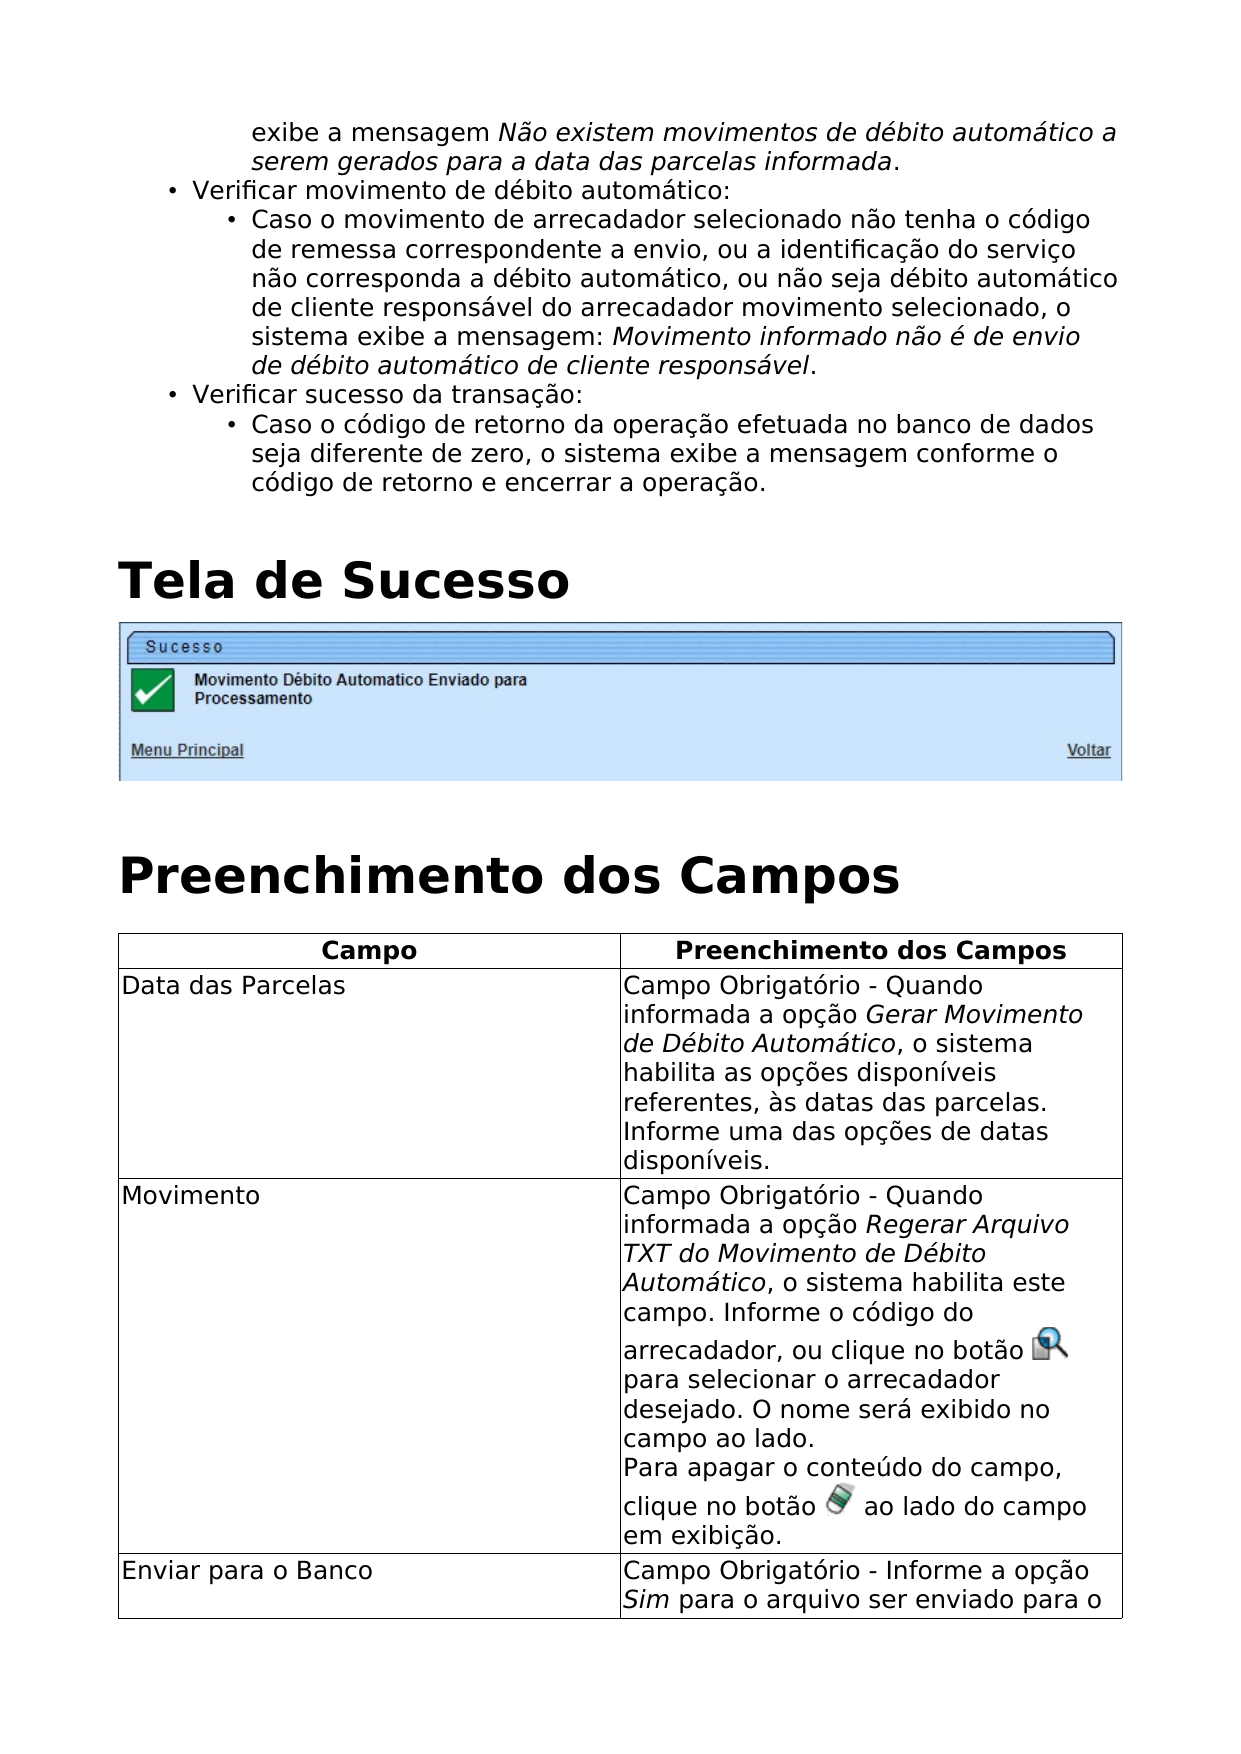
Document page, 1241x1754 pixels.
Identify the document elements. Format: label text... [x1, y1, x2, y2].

list exibe a mensagem Não existem movimentos de débito automático a serem gerados para a data das parcelas informada. [236, 118, 1122, 176]
table_cell Data das Parcelas [119, 969, 620, 1178]
list Caso o movimento de arrecadador selecionado não tenha o código de remessa correspondente a envio, ou a identificação do serviço não corresponda a débito automático, ou não seja débito automático de cliente responsável do arrecadador movimento selecionado, o sistema exibe a mensagem: Movimento informado não é de envio de débito automático de cliente responsável. [236, 206, 1122, 381]
picture [118, 622, 1123, 781]
table_header Campo [119, 934, 620, 968]
table_cell Movimento [119, 1179, 620, 1553]
list Caso o código de retorno da operação efetuada no banco de dados seja diferente de zero, o sistema exibe a mensagem conforme o código de retorno e encerrar a operação. [236, 410, 1122, 497]
list Verificar movimento de débito automático: [177, 176, 1122, 206]
subtitle Preenchimento dos Campos [118, 847, 1122, 906]
picture [824, 1482, 856, 1516]
subtitle Tela de Sucesso [118, 552, 1122, 610]
table_header Preenchimento dos Campos [621, 934, 1122, 968]
table_cell Campo Obrigatório - Informe a opção Sim para o arquivo ser enviado para o [621, 1554, 1122, 1617]
list Verificar sucesso da transação: [177, 381, 1122, 410]
table_cell Campo Obrigatório - Quando informada a opção Regerar Arquivo TXT do Movimento de Débito Automático, o sistema habilita este campo. Informe o código do arrecadador, ou clique no botão para selecionar o arrecadador desejado. O nome será exibido no campo ao lado. Para apagar o conteúdo do campo, clique no botão ao lado do campo em exibição. [621, 1179, 1122, 1553]
picture [1032, 1327, 1069, 1360]
table_cell Campo Obrigatório - Quando informada a opção Gerar Movimento de Débito Automático, o sistema habilita as opções disponíveis referentes, às datas das parcelas. Informe uma das opções de datas disponíveis. [621, 969, 1122, 1178]
table_cell Enviar para o Banco [119, 1554, 620, 1617]
